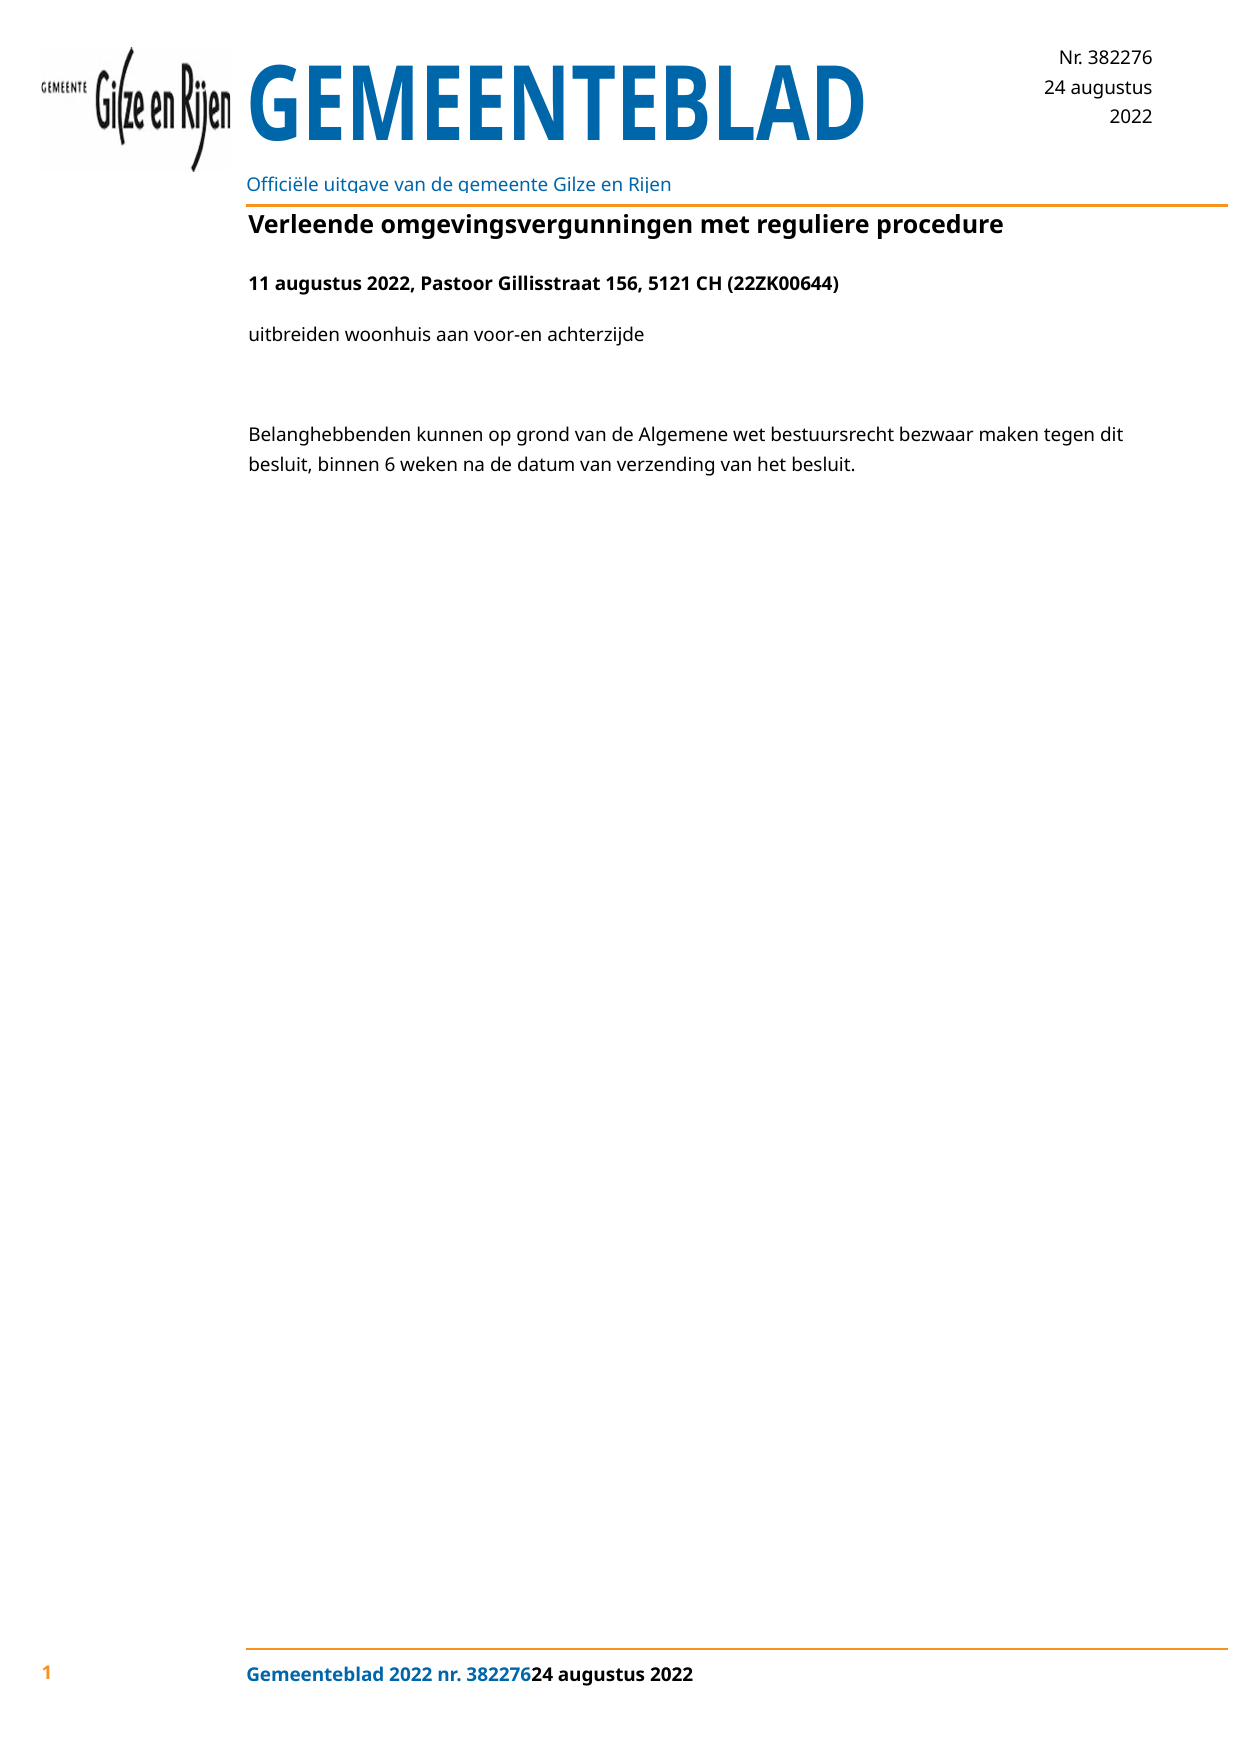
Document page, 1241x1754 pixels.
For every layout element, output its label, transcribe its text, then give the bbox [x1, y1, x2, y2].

text 11 augustus 2022, Pastoor Gillisstraat 156, 5121 CH (22ZK00644) [248, 270, 1152, 296]
text Verleende omgevingsvergunningen met reguliere procedure [248, 207, 1152, 241]
text Belanghebbenden kunnen op grond van de Algemene wet bestuursrecht bezwaar maken tegen dit besluit, binnen 6 weken na de datum van verzending van het besluit. [248, 422, 1152, 477]
text uitbreiden woonhuis aan voor-en achterzijde [248, 321, 1152, 346]
picture [41, 47, 231, 172]
